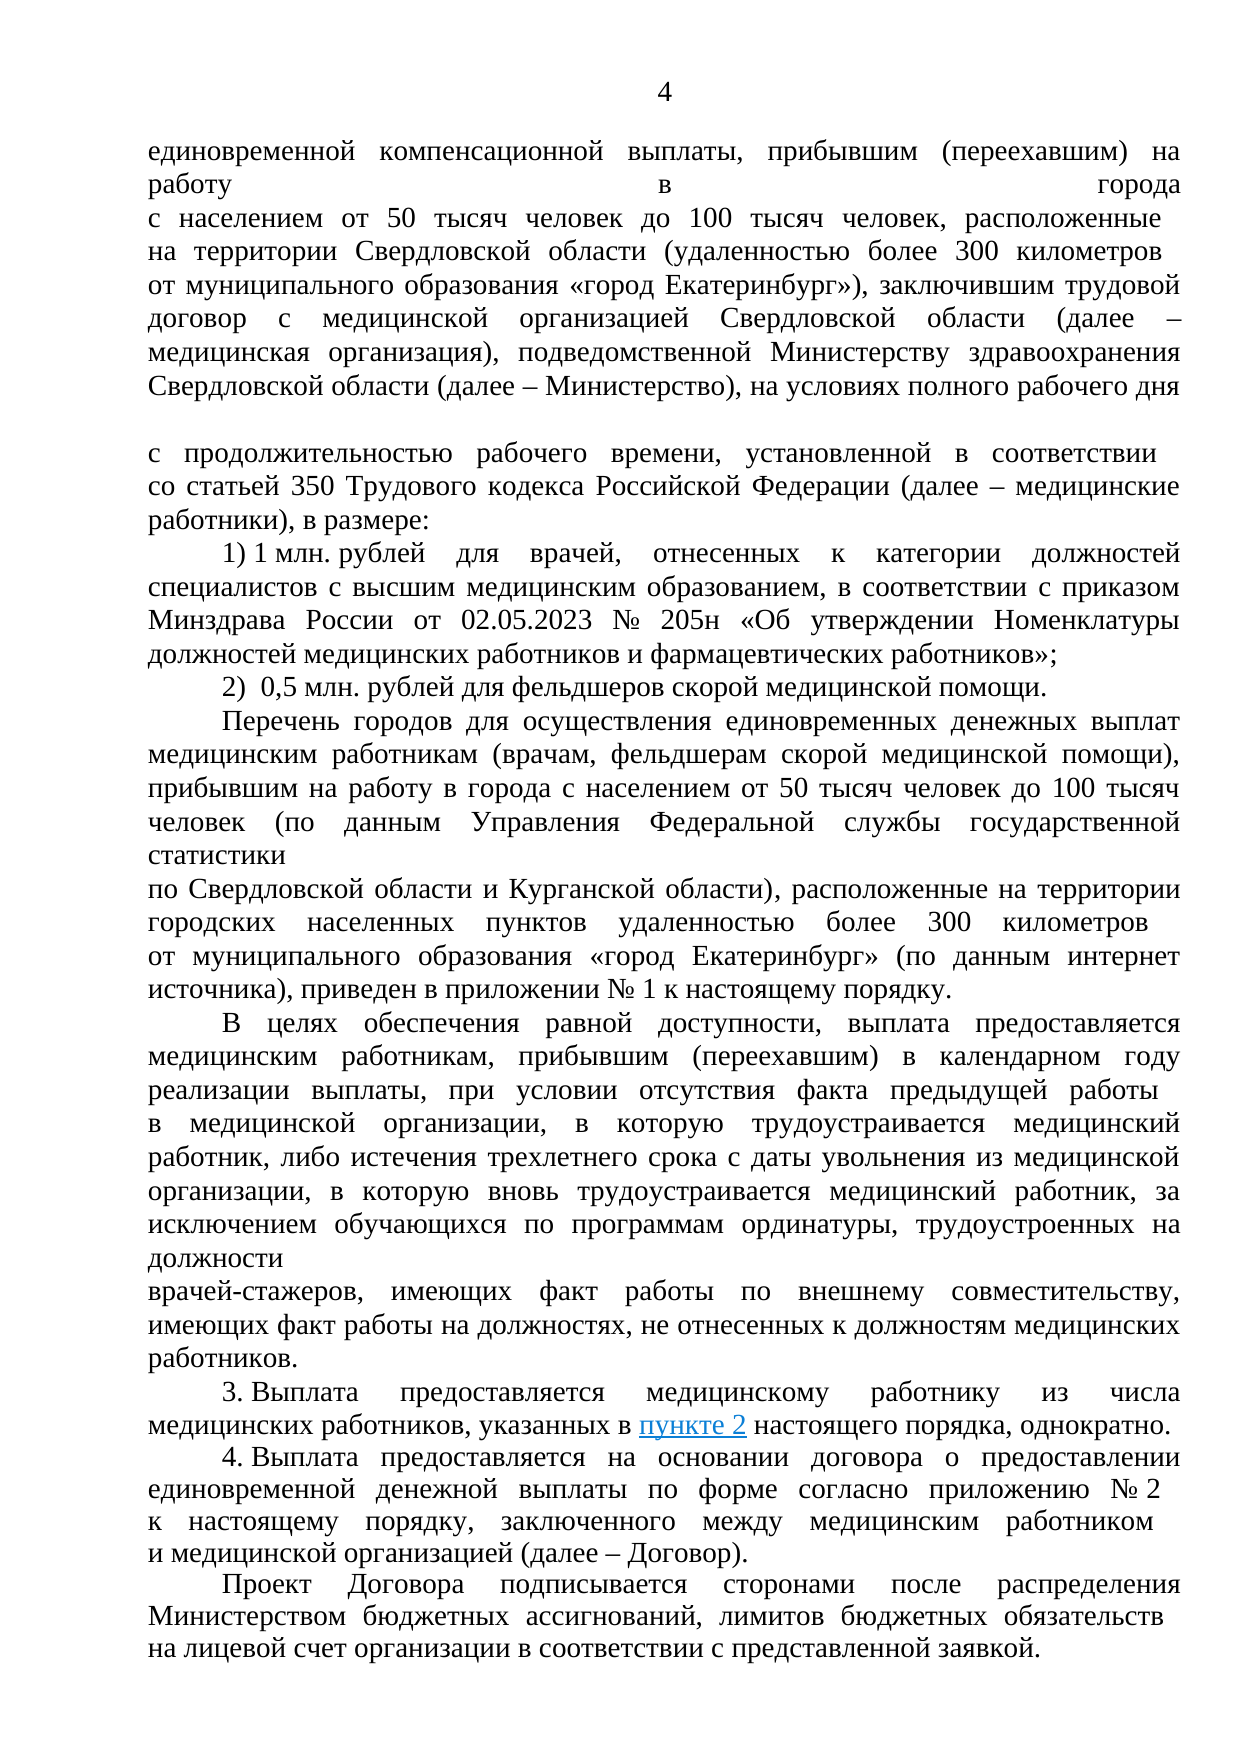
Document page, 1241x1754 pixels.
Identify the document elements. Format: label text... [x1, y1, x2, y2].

text 2) 0,5 млн. рублей для фельдшеров скорой медицинской помощи. [148, 669, 1181, 703]
text 1) 1 млн. рублей для врачей, отнесенных к категории должностей специалистов с высшим медицинским образованием, в соответствии с приказом Минздрава России от 02.05.2023 № 205н «Об утверждении Номенклатуры должностей медицинских работников и фармацевтических работников»; [148, 535, 1181, 669]
text Перечень городов для осуществления единовременных денежных выплат медицинским работникам (врачам, фельдшерам скорой медицинской помощи), прибывшим на работу в города с населением от 50 тысяч человек до 100 тысяч человек (по данным Управления Федеральной службы государственной статистики по Свердловской области и Курганской области), расположенные на территории городских населенных пунктов удаленностью более 300 километров от муниципального образования «город Екатеринбург» (по данным интернет источника), приведен в приложении № 1 к настоящему порядку. [148, 703, 1181, 1005]
text В целях обеспечения равной доступности, выплата предоставляется медицинским работникам, прибывшим (переехавшим) в календарном году реализации выплаты, при условии отсутствия факта предыдущей работы в медицинской организации, в которую трудоустраивается медицинский работник, либо истечения трехлетнего срока с даты увольнения из медицинской организации, в которую вновь трудоустраивается медицинский работник, за исключением обучающихся по программам ординатуры, трудоустроенных на должности врачей-стажеров, имеющих факт работы по внешнему совместительству, имеющих факт работы на должностях, не отнесенных к должностям медицинских работников. [148, 1005, 1181, 1374]
text единовременной компенсационной выплаты, прибывшим (переехавшим) на работу в города с населением от 50 тысяч человек до 100 тысяч человек, расположенные на территории Свердловской области (удаленностью более 300 километров от муниципального образования «город Екатеринбург»), заключившим трудовой договор с медицинской организацией Свердловской области (далее – медицинская организация), подведомственной Министерству здравоохранения Свердловской области (далее – Министерство), на условиях полного рабочего дня с продолжительностью рабочего времени, установленной в соответствии со статьей 350 Трудового кодекса Российской Федерации (далее – медицинские работники), в размере: [148, 133, 1181, 535]
text Проект Договора подписывается сторонами после распределения Министерством бюджетных ассигнований, лимитов бюджетных обязательств на лицевой счет организации в соответствии с представленной заявкой. [148, 1568, 1181, 1664]
text 4. Выплата предоставляется на основании договора о предоставлении единовременной денежной выплаты по форме согласно приложению № 2 к настоящему порядку, заключенного между медицинским работником и медицинской организацией (далее – Договор). [148, 1441, 1181, 1568]
text 3. Выплата предоставляется медицинскому работнику из числа медицинских работников, указанных в пункте 2 настоящего порядка, однократно. [148, 1374, 1181, 1441]
